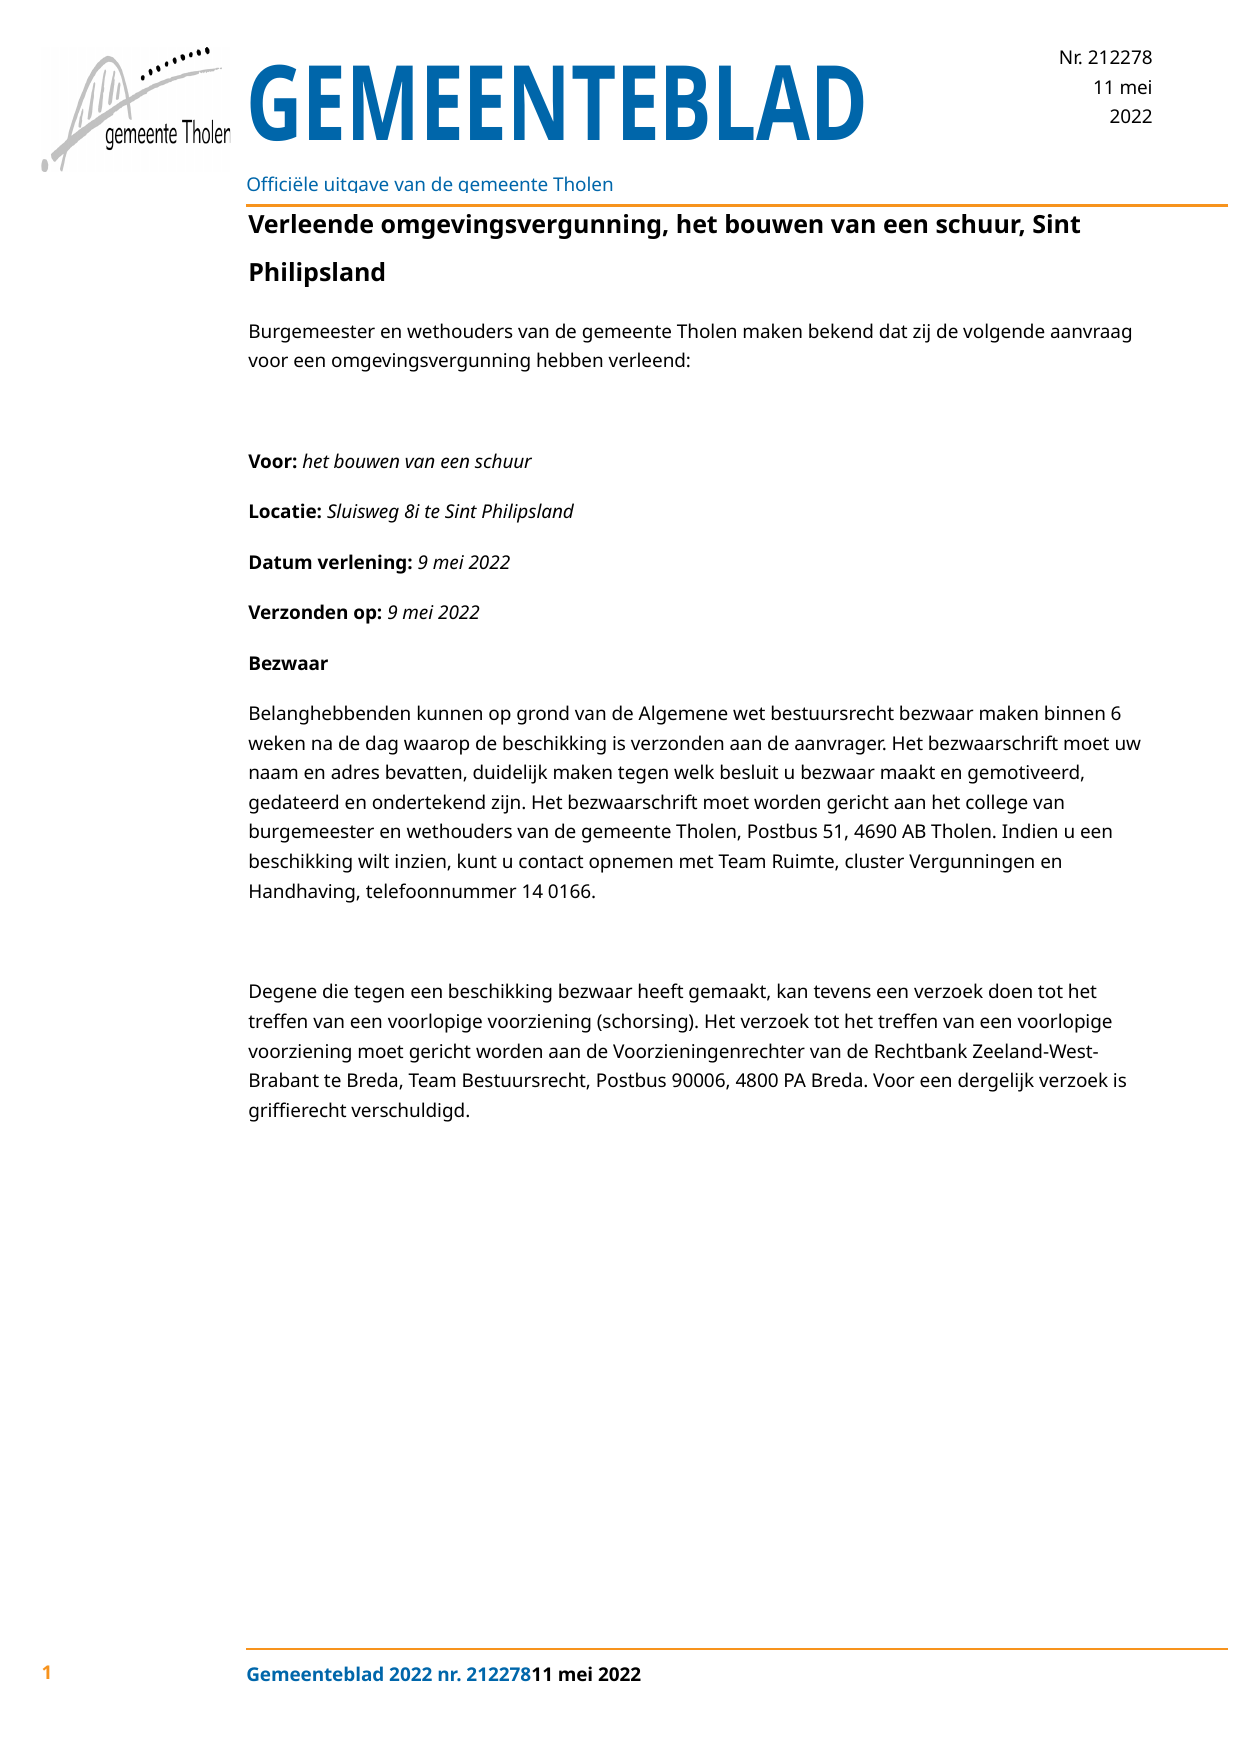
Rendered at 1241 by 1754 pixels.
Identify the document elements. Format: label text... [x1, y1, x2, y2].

text Verleende omgevingsvergunning, het bouwen van een schuur, Sint Philipsland [248, 207, 1152, 288]
text Datum verlening: 9 mei 2022 [248, 549, 1152, 575]
text Belanghebbenden kunnen op grond van de Algemene wet bestuursrecht bezwaar maken binnen 6 weken na de dag waarop de beschikking is verzonden aan de aanvrager. Het bezwaarschrift moet uw naam en adres bevatten, duidelijk maken tegen welk besluit u bezwaar maakt en gemotiveerd, gedateerd en ondertekend zijn. Het bezwaarschrift moet worden gericht aan het college van burgemeester en wethouders van de gemeente Tholen, Postbus 51, 4690 AB Tholen. Indien u een beschikking wilt inzien, kunt u contact opnemen met Team Ruimte, cluster Vergunningen en Handhaving, telefoonnummer 14 0166. [248, 700, 1152, 904]
text Voor: het bouwen van een schuur [248, 448, 1152, 474]
text Locatie: Sluisweg 8i te Sint Philipsland [248, 499, 1152, 524]
text Bezwaar [248, 650, 1152, 676]
picture [41, 47, 231, 172]
text Verzonden op: 9 mei 2022 [248, 599, 1152, 625]
text Burgemeester en wethouders van de gemeente Tholen maken bekend dat zij de volgende aanvraag voor een omgevingsvergunning hebben verleend: [248, 318, 1152, 373]
text Degene die tegen een beschikking bezwaar heeft gemaakt, kan tevens een verzoek doen tot het treffen van een voorlopige voorziening (schorsing). Het verzoek tot het treffen van een voorlopige voorziening moet gericht worden aan de Voorzieningenrechter van de Rechtbank Zeeland-West-Brabant te Breda, Team Bestuursrecht, Postbus 90006, 4800 PA Breda. Voor een dergelijk verzoek is griffierecht verschuldigd. [248, 979, 1152, 1123]
